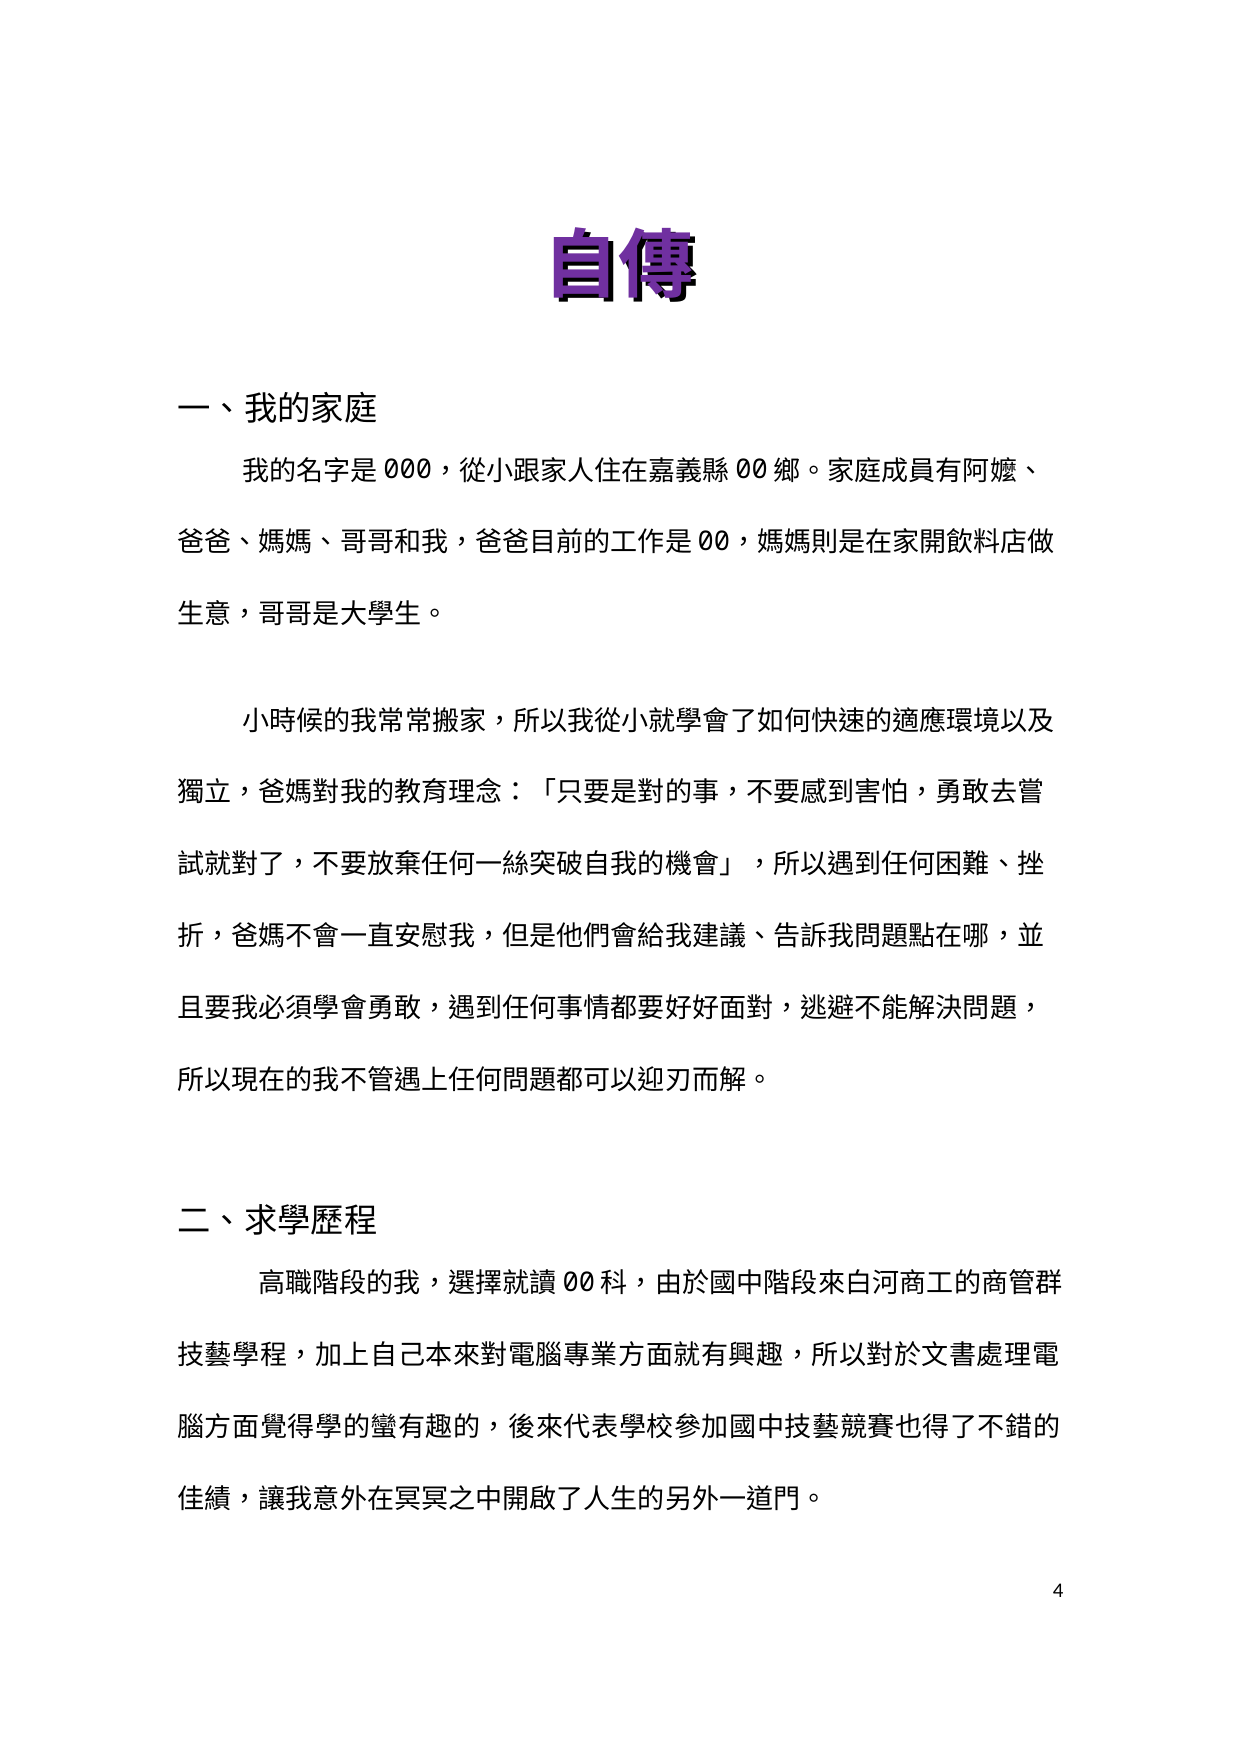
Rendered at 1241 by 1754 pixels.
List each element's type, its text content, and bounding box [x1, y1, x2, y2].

text 一、我的家庭 [176, 176, 1063, 426]
text 小時候的我常常搬家，所以我從小就學會了如何快速的適應環境以及獨立，爸媽對我的教育理念：「只要是對的事，不要感到害怕，勇敢去嘗試就對了，不要放棄任何一絲突破自我的機會」，所以遇到任何困難、挫折，爸媽不會一直安慰我，但是他們會給我建議、告訴我問題點在哪，並且要我必須學會勇敢，遇到任何事情都要好好面對，逃避不能解決問題，所以現在的我不管遇上任何問題都可以迎刃而解。 [177, 676, 1063, 1098]
text 高職階段的我，選擇就讀00科，由於國中階段來白河商工的商管群技藝學程，加上自己本來對電腦專業方面就有興趣，所以對於文書處理電腦方面覺得學的蠻有趣的，後來代表學校參加國中技藝競賽也得了不錯的佳績，讓我意外在冥冥之中開啟了人生的另外一道門。 [177, 1239, 1063, 1517]
text 自傳 [191, 204, 1046, 313]
text 我的名字是000，從小跟家人住在嘉義縣00鄉。家庭成員有阿嬤、爸爸、媽媽、哥哥和我，爸爸目前的工作是00，媽媽則是在家開飲料店做生意，哥哥是大學生。 [177, 426, 1063, 633]
text 二、求學歷程 [177, 1176, 1063, 1239]
